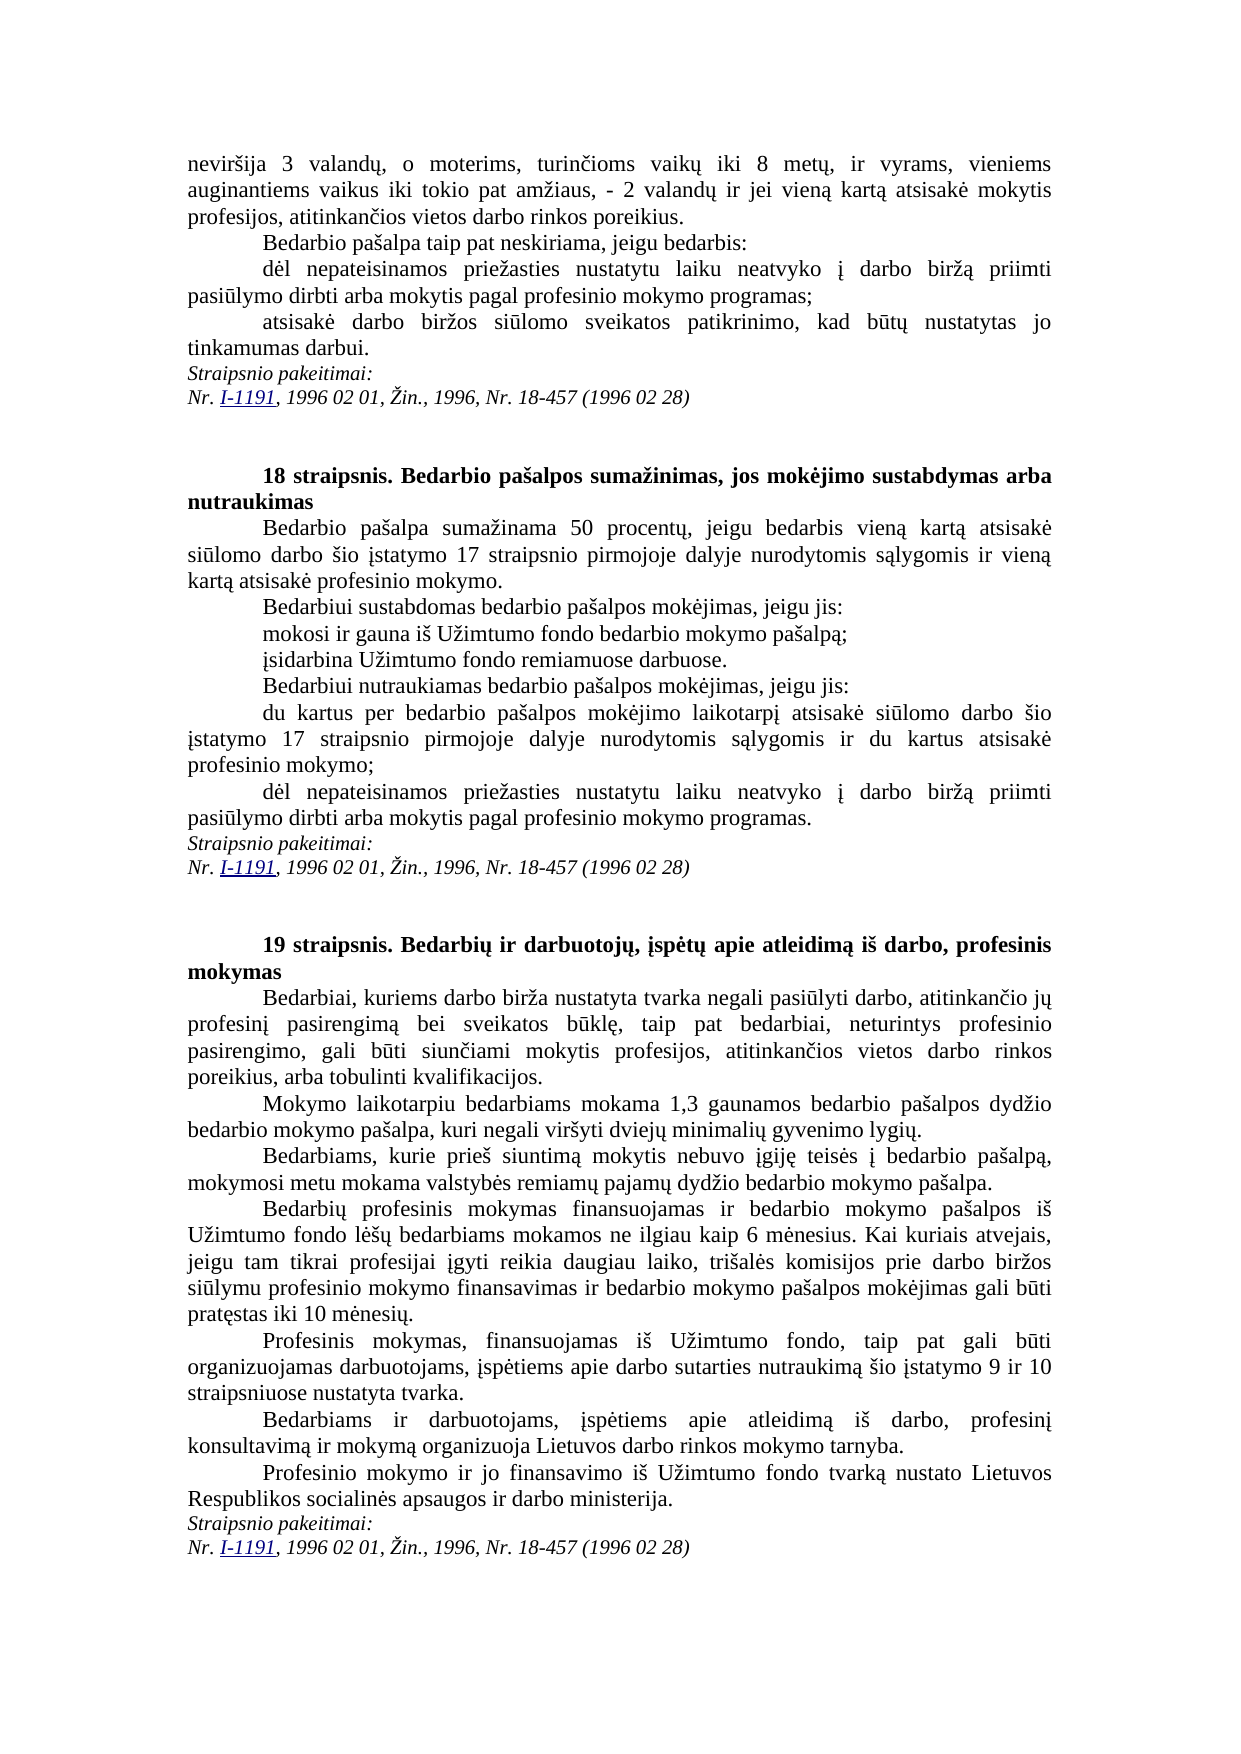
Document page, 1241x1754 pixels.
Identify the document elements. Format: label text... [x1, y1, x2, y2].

text Bedarbių profesinis mokymas finansuojamas ir bedarbio mokymo pašalpos iš Užimtumo fondo lėšų bedarbiams mokamos ne ilgiau kaip 6 mėnesius. Kai kuriais atvejais, jeigu tam tikrai profesijai įgyti reikia daugiau laiko, trišalės komisijos prie darbo biržos siūlymu profesinio mokymo finansavimas ir bedarbio mokymo pašalpos mokėjimas gali būti pratęstas iki 10 mėnesių. [187, 1195, 1053, 1327]
text Nr. I-1191, 1996 02 01, Žin., 1996, Nr. 18-457 (1996 02 28) [187, 1535, 1053, 1559]
text 19 straipsnis. Bedarbių ir darbuotojų, įspėtų apie atleidimą iš darbo, profesinis mokymas [187, 931, 1053, 984]
text dėl nepateisinamos priežasties nustatytu laiku neatvyko į darbo biržą priimti pasiūlymo dirbti arba mokytis pagal profesinio mokymo programas. [187, 778, 1053, 831]
text Nr. I-1191, 1996 02 01, Žin., 1996, Nr. 18-457 (1996 02 28) [187, 855, 1053, 879]
text įsidarbina Užimtumo fondo remiamuose darbuose. [187, 646, 1053, 672]
text du kartus per bedarbio pašalpos mokėjimo laikotarpį atsisakė siūlomo darbo šio įstatymo 17 straipsnio pirmojoje dalyje nurodytomis sąlygomis ir du kartus atsisakė profesinio mokymo; [187, 699, 1053, 778]
text Straipsnio pakeitimai: [187, 1511, 1053, 1535]
text Bedarbio pašalpa sumažinama 50 procentų, jeigu bedarbis vieną kartą atsisakė siūlomo darbo šio įstatymo 17 straipsnio pirmojoje dalyje nurodytomis sąlygomis ir vieną kartą atsisakė profesinio mokymo. [187, 514, 1053, 593]
text dėl nepateisinamos priežasties nustatytu laiku neatvyko į darbo biržą priimti pasiūlymo dirbti arba mokytis pagal profesinio mokymo programas; [187, 255, 1053, 308]
text atsisakė darbo biržos siūlomo sveikatos patikrinimo, kad būtų nustatytas jo tinkamumas darbui. [187, 308, 1053, 361]
text Nr. I-1191, 1996 02 01, Žin., 1996, Nr. 18-457 (1996 02 28) [187, 385, 1053, 409]
text Mokymo laikotarpiu bedarbiams mokama 1,3 gaunamos bedarbio pašalpos dydžio bedarbio mokymo pašalpa, kuri negali viršyti dviejų minimalių gyvenimo lygių. [187, 1089, 1053, 1142]
text Profesinis mokymas, finansuojamas iš Užimtumo fondo, taip pat gali būti organizuojamas darbuotojams, įspėtiems apie darbo sutarties nutraukimą šio įstatymo 9 ir 10 straipsniuose nustatyta tvarka. [187, 1327, 1053, 1406]
text mokosi ir gauna iš Užimtumo fondo bedarbio mokymo pašalpą; [187, 620, 1053, 646]
text Bedarbiai, kuriems darbo birža nustatyta tvarka negali pasiūlyti darbo, atitinkančio jų profesinį pasirengimą bei sveikatos būklę, taip pat bedarbiai, neturintys profesinio pasirengimo, gali būti siunčiami mokytis profesijos, atitinkančios vietos darbo rinkos poreikius, arba tobulinti kvalifikacijos. [187, 984, 1053, 1089]
text Bedarbiams, kurie prieš siuntimą mokytis nebuvo įgiję teisės į bedarbio pašalpą, mokymosi metu mokama valstybės remiamų pajamų dydžio bedarbio mokymo pašalpa. [187, 1142, 1053, 1195]
text Bedarbiui nutraukiamas bedarbio pašalpos mokėjimas, jeigu jis: [187, 672, 1053, 699]
text 18 straipsnis. Bedarbio pašalpos sumažinimas, jos mokėjimo sustabdymas arba nutraukimas [187, 462, 1053, 514]
text Straipsnio pakeitimai: [187, 831, 1053, 855]
text Bedarbio pašalpa taip pat neskiriama, jeigu bedarbis: [187, 229, 1053, 255]
text Straipsnio pakeitimai: [187, 361, 1053, 385]
text Profesinio mokymo ir jo finansavimo iš Užimtumo fondo tvarką nustato Lietuvos Respublikos socialinės apsaugos ir darbo ministerija. [187, 1458, 1053, 1511]
text neviršija 3 valandų, o moterims, turinčioms vaikų iki 8 metų, ir vyrams, vieniems auginantiems vaikus iki tokio pat amžiaus, - 2 valandų ir jei vieną kartą atsisakė mokytis profesijos, atitinkančios vietos darbo rinkos poreikius. [187, 150, 1053, 229]
text Bedarbiui sustabdomas bedarbio pašalpos mokėjimas, jeigu jis: [187, 593, 1053, 620]
text Bedarbiams ir darbuotojams, įspėtiems apie atleidimą iš darbo, profesinį konsultavimą ir mokymą organizuoja Lietuvos darbo rinkos mokymo tarnyba. [187, 1406, 1053, 1458]
